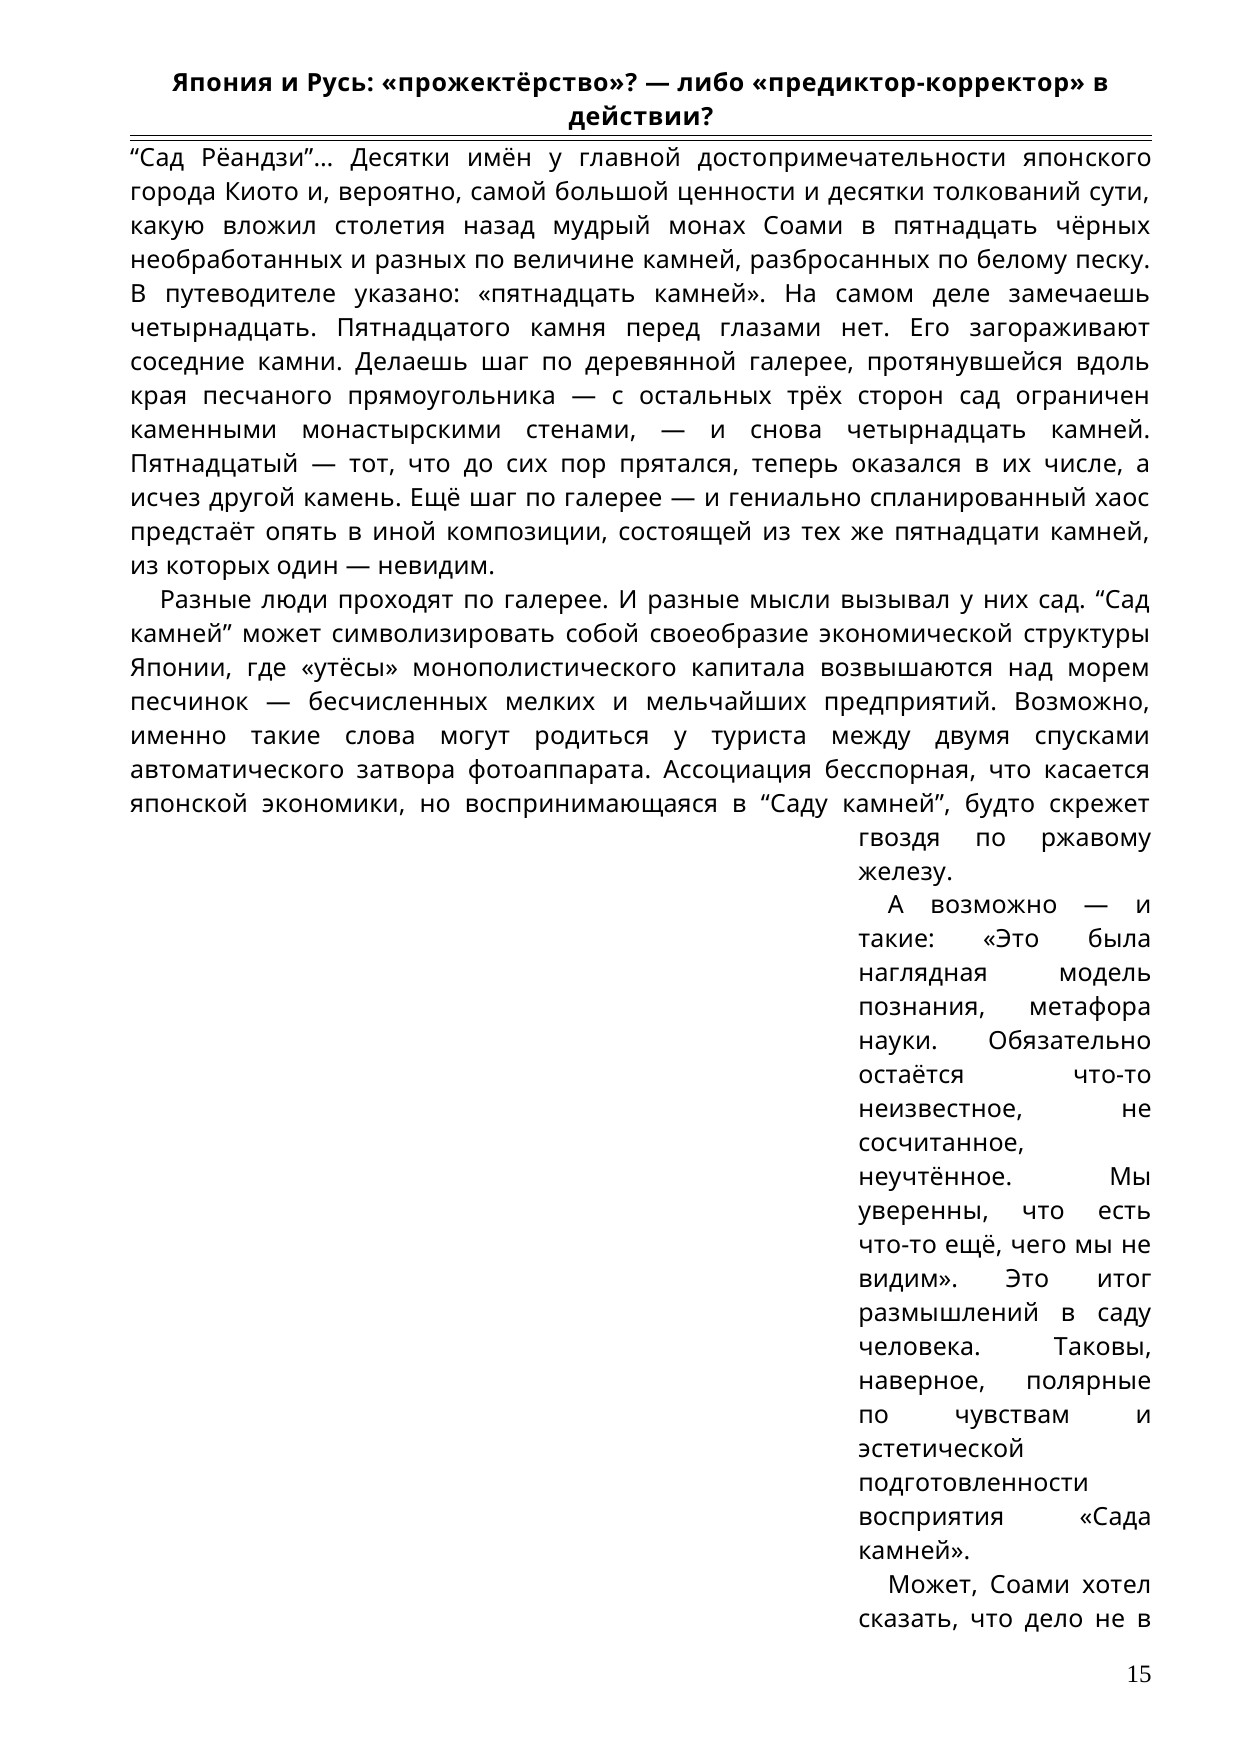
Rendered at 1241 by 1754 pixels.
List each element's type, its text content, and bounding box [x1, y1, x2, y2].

text Может, Соами хотел сказать, что дело не в камнях, а в людях, которые в сад приходят? Уж, не в том ли суть сада, что люди воспринимают одно и тоже по-разному, каждый по своему? И при этом никому не приходит в голову утверждать: я вижу мир правильно, а остальные нет? [130, 838, 1152, 1754]
text Разные люди проходят по галерее. И разные мысли вызывал у них сад. “Сад камней” может символизировать собой своеобразие экономической структуры Японии, где «утёсы» монополистического капитала возвышаются над морем песчинок — бесчисленных мелких и мельчайших предприятий. Возможно, именно такие слова могут родиться у туриста между двумя спусками автоматического затвора фотоаппарата. Ассоциация бесспорная, что касается японской экономики, но воспринимающаяся в “Саду камней”, будто скрежет гвоздя по ржавому железу. [130, 582, 1152, 887]
text [131, 887, 838, 1567]
text “Сад Рёандзи”… Десятки имён у главной досто­при­мечательности япон­ского горо­да Киото и, вероятно, самой большой ценности и десятки толкований сути, какую вложил столетия назад мудрый монах Соами в пятнадцать чёрных необработанных и разных по величине камней, разбросанных по белому песку. В путеводителе указано: «пятнадцать камней». На самом деле замечаешь четырнадцать. Пятнадцатого камня перед глазами нет. Его загораживают соседние камни. Делаешь шаг по деревянной галерее, протянувшейся вдоль края песчаного прямоугольника — с остальных трёх сторон сад ограничен каменными монастырскими стенами, — и снова четырнадцать камней. Пятнадцатый — тот, что до сих пор прятался, теперь оказался в их числе, а исчез другой камень. Ещё шаг по галерее — и гениально спланированный хаос предстаёт опять в иной композиции, состоящей из тех же пятнадцати камней, из которых один — невидим. [130, 141, 1152, 582]
text А возможно — и такие: «Это была наглядная модель познания, метафора науки. Обязательно остаётся что-то неизвестное, не сосчитанное, неучтённое. Мы уверенны, что есть что-то ещё, чего мы не видим». Это итог размышлений в саду человека. Таковы, наверное, полярные по чувствам и эстетической подготовленности восприятия «Сада камней». [839, 887, 1152, 1567]
